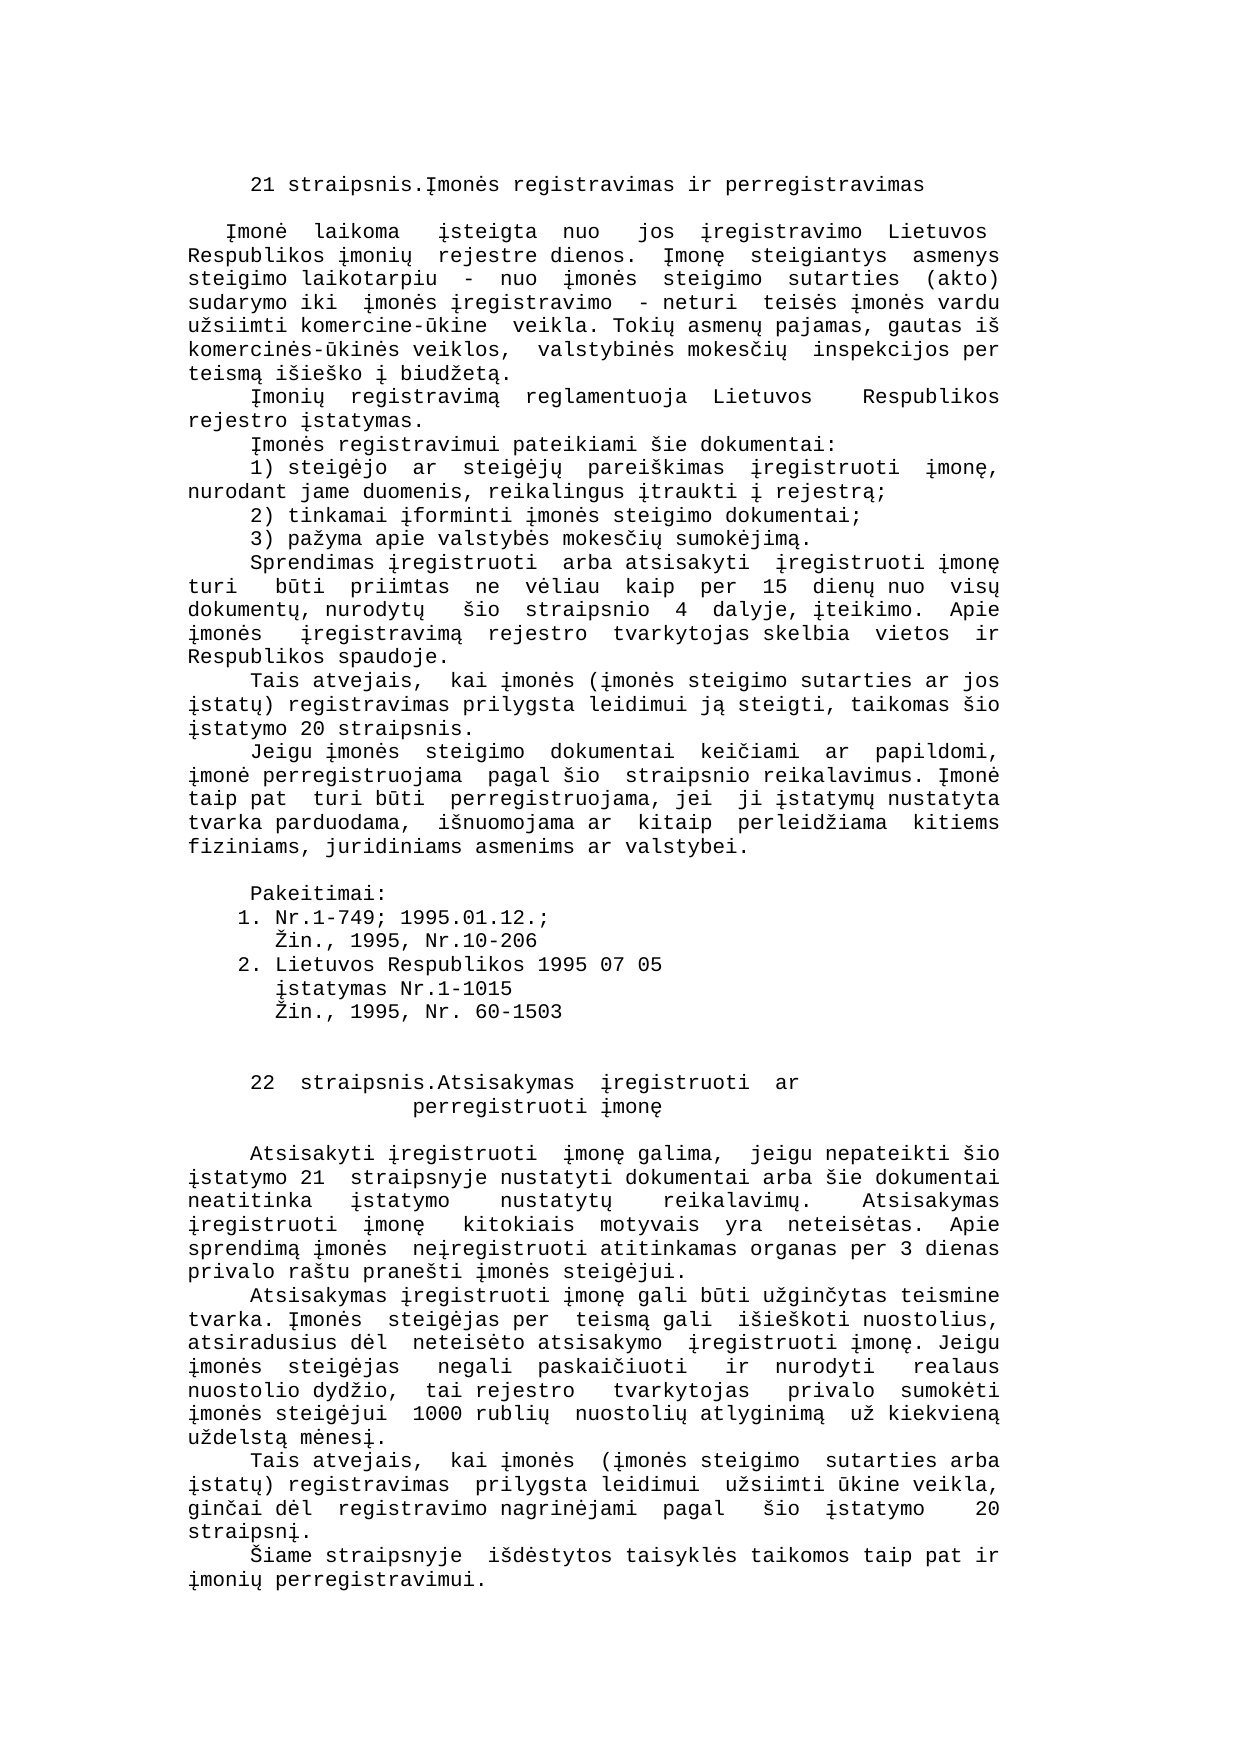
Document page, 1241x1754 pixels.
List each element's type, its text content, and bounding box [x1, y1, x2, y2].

text 21 straipsnis.Įmonės registravimas ir perregistravimas [187, 174, 1053, 197]
text Įmonių registravimą reglamentuoja Lietuvos Respublikos [187, 386, 1053, 410]
text Žin., 1995, Nr.10-206 [187, 930, 1053, 954]
text įmonės steigėjui 1000 rublių nuostolių atlyginimą už kiekvieną [187, 1403, 1053, 1427]
text 1. Nr.1-749; 1995.01.12.; [187, 907, 1053, 930]
text Žin., 1995, Nr. 60-1503 [187, 1001, 1053, 1025]
text rejestro įstatymas. [187, 410, 1053, 434]
text neatitinka įstatymo nustatytų reikalavimų. Atsisakymas [187, 1190, 1053, 1214]
text įstatymo 20 straipsnis. [187, 717, 1053, 741]
text fiziniams, juridiniams asmenims ar valstybei. [187, 836, 1053, 859]
text dokumentų, nurodytų šio straipsnio 4 dalyje, įteikimo. Apie [187, 599, 1053, 623]
text 3) pažyma apie valstybės mokesčių sumokėjimą. [187, 528, 1053, 552]
text perregistruoti įmonę [187, 1096, 1053, 1119]
text ginčai dėl registravimo nagrinėjami pagal šio įstatymo 20 [187, 1498, 1053, 1521]
text Respublikos spaudoje. [187, 647, 1053, 670]
text 2. Lietuvos Respublikos 1995 07 05 [187, 954, 1053, 978]
text nurodant jame duomenis, reikalingus įtraukti į rejestrą; [187, 481, 1053, 505]
text sudarymo iki įmonės įregistravimo - neturi teisės įmonės vardu [187, 292, 1053, 316]
text Respublikos įmonių rejestre dienos. Įmonę steigiantys asmenys [187, 244, 1053, 268]
text steigimo laikotarpiu - nuo įmonės steigimo sutarties (akto) [187, 268, 1053, 292]
text taip pat turi būti perregistruojama, jei ji įstatymų nustatyta [187, 788, 1053, 812]
text įstatymas Nr.1-1015 [187, 978, 1053, 1001]
text Atsisakymas įregistruoti įmonę gali būti užginčytas teismine [187, 1285, 1053, 1309]
text Jeigu įmonės steigimo dokumentai keičiami ar papildomi, [187, 741, 1053, 765]
text Pakeitimai: [187, 883, 1053, 907]
text įstatų) registravimas prilygsta leidimui užsiimti ūkine veikla, [187, 1474, 1053, 1498]
text įstatų) registravimas prilygsta leidimui ją steigti, taikomas šio [187, 694, 1053, 717]
text Sprendimas įregistruoti arba atsisakyti įregistruoti įmonę [187, 552, 1053, 576]
text 2) tinkamai įforminti įmonės steigimo dokumentai; [187, 505, 1053, 528]
text įmonės įregistravimą rejestro tvarkytojas skelbia vietos ir [187, 623, 1053, 647]
text įstatymo 21 straipsnyje nustatyti dokumentai arba šie dokumentai [187, 1167, 1053, 1190]
text įmonių perregistravimui. [187, 1569, 1053, 1592]
text Šiame straipsnyje išdėstytos taisyklės taikomos taip pat ir [187, 1545, 1053, 1569]
text įmonė perregistruojama pagal šio straipsnio reikalavimus. Įmonė [187, 765, 1053, 788]
text tvarka parduodama, išnuomojama ar kitaip perleidžiama kitiems [187, 812, 1053, 836]
text teismą išieško į biudžetą. [187, 363, 1053, 386]
text užsiimti komercine-ūkine veikla. Tokių asmenų pajamas, gautas iš [187, 316, 1053, 339]
text Tais atvejais, kai įmonės (įmonės steigimo sutarties ar jos [187, 670, 1053, 694]
text įmonės steigėjas negali paskaičiuoti ir nurodyti realaus [187, 1356, 1053, 1379]
text privalo raštu pranešti įmonės steigėjui. [187, 1261, 1053, 1285]
text komercinės-ūkinės veiklos, valstybinės mokesčių inspekcijos per [187, 339, 1053, 363]
text atsiradusius dėl neteisėto atsisakymo įregistruoti įmonę. Jeigu [187, 1332, 1053, 1356]
text Atsisakyti įregistruoti įmonę galima, jeigu nepateikti šio [187, 1143, 1053, 1167]
text įregistruoti įmonę kitokiais motyvais yra neteisėtas. Apie [187, 1214, 1053, 1238]
text 1) steigėjo ar steigėjų pareiškimas įregistruoti įmonę, [187, 457, 1053, 481]
text turi būti priimtas ne vėliau kaip per 15 dienų nuo visų [187, 576, 1053, 599]
text Įmonės registravimui pateikiami šie dokumentai: [187, 434, 1053, 457]
text 22 straipsnis.Atsisakymas įregistruoti ar [187, 1072, 1053, 1096]
text tvarka. Įmonės steigėjas per teismą gali išieškoti nuostolius, [187, 1309, 1053, 1332]
text Įmonė laikoma įsteigta nuo jos įregistravimo Lietuvos [187, 221, 1053, 244]
text straipsnį. [187, 1521, 1053, 1545]
text sprendimą įmonės neįregistruoti atitinkamas organas per 3 dienas [187, 1238, 1053, 1261]
text nuostolio dydžio, tai rejestro tvarkytojas privalo sumokėti [187, 1379, 1053, 1403]
text Tais atvejais, kai įmonės (įmonės steigimo sutarties arba [187, 1451, 1053, 1474]
text uždelstą mėnesį. [187, 1427, 1053, 1451]
